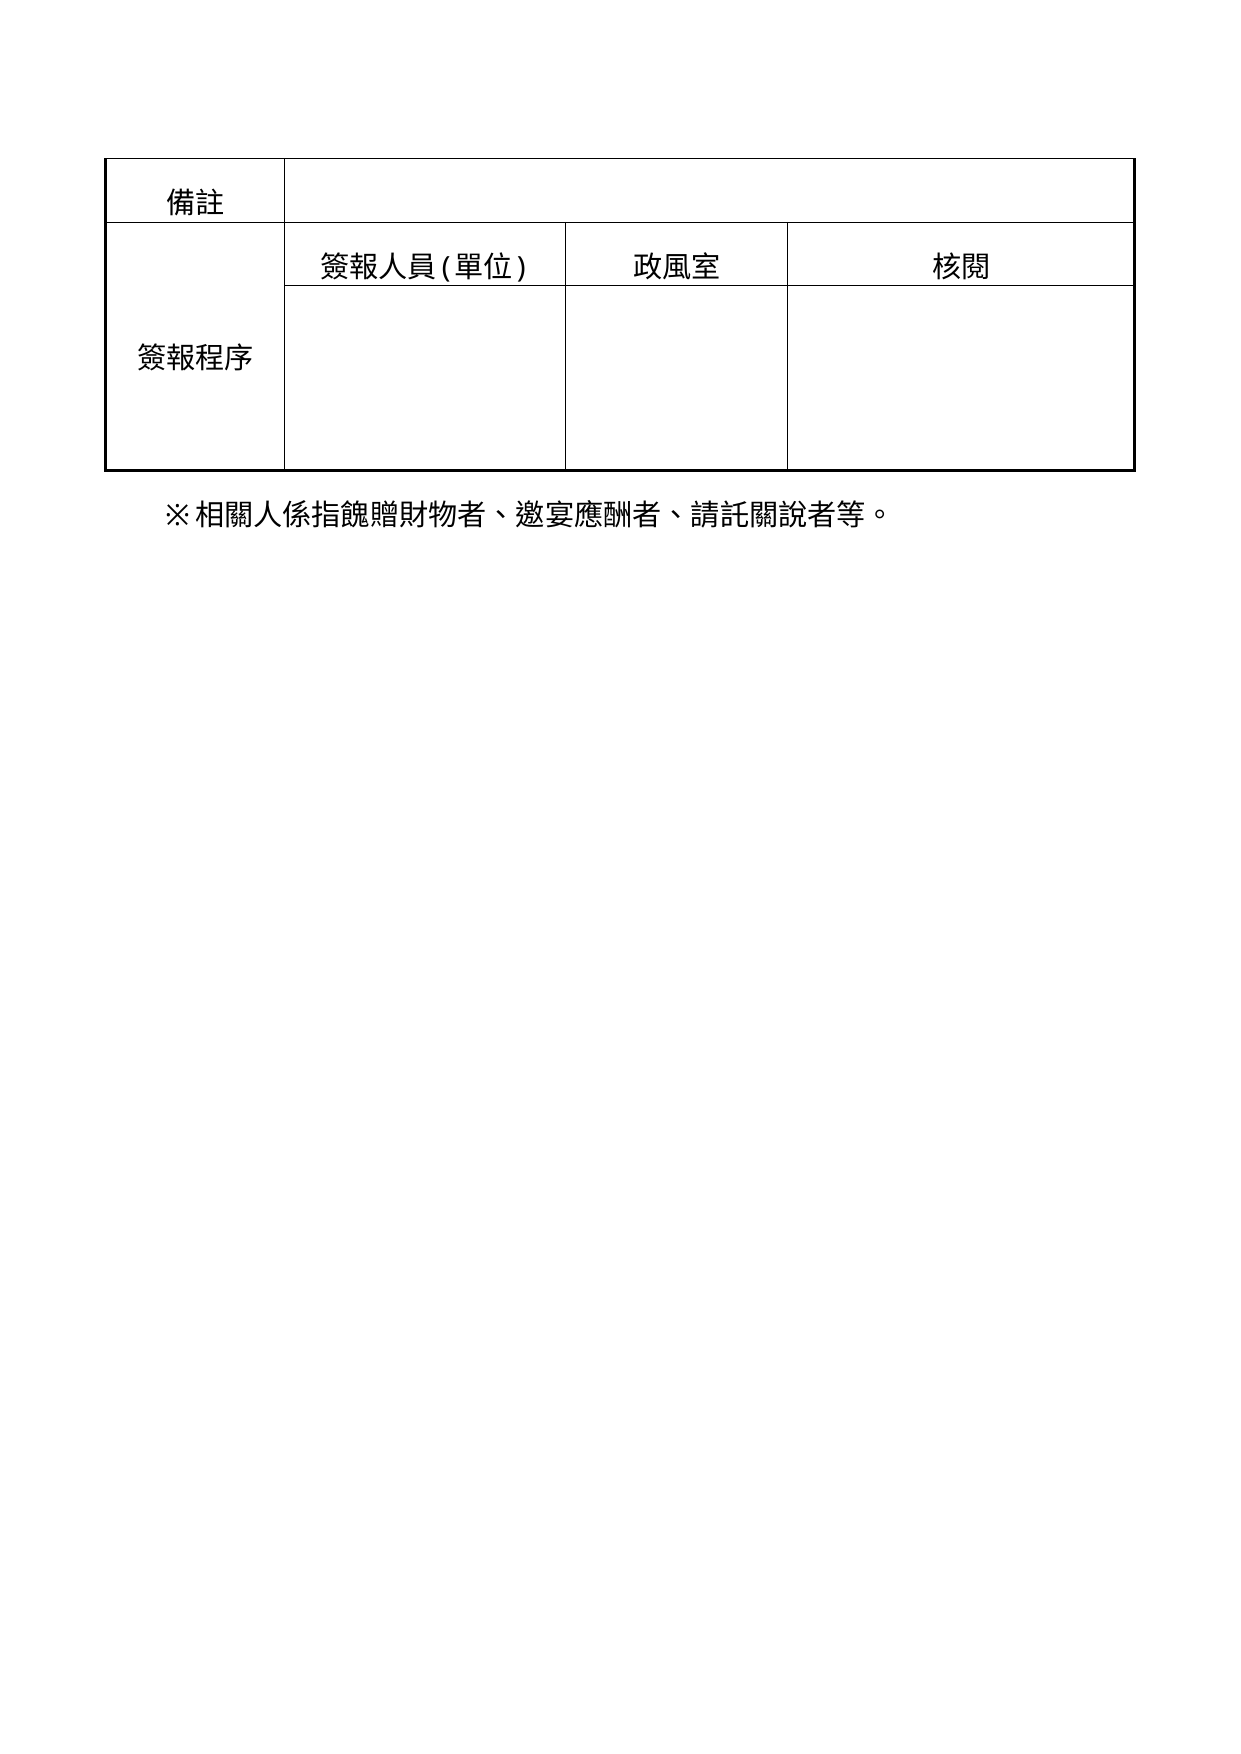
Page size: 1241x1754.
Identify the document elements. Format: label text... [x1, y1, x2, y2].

table_cell 簽報人員(單位) [285, 223, 565, 285]
table_cell 簽報程序 [107, 223, 284, 468]
table_cell 核閱 [788, 223, 1133, 285]
table_cell 政風室 [566, 223, 787, 285]
table_cell 備註 [107, 159, 284, 222]
text ※相關人係指餽贈財物者、邀宴應酬者、請託關說者等。 [153, 472, 1087, 534]
table_cell [566, 286, 787, 468]
table_cell [788, 286, 1133, 468]
table_cell [285, 159, 1133, 222]
table_cell [285, 286, 565, 468]
